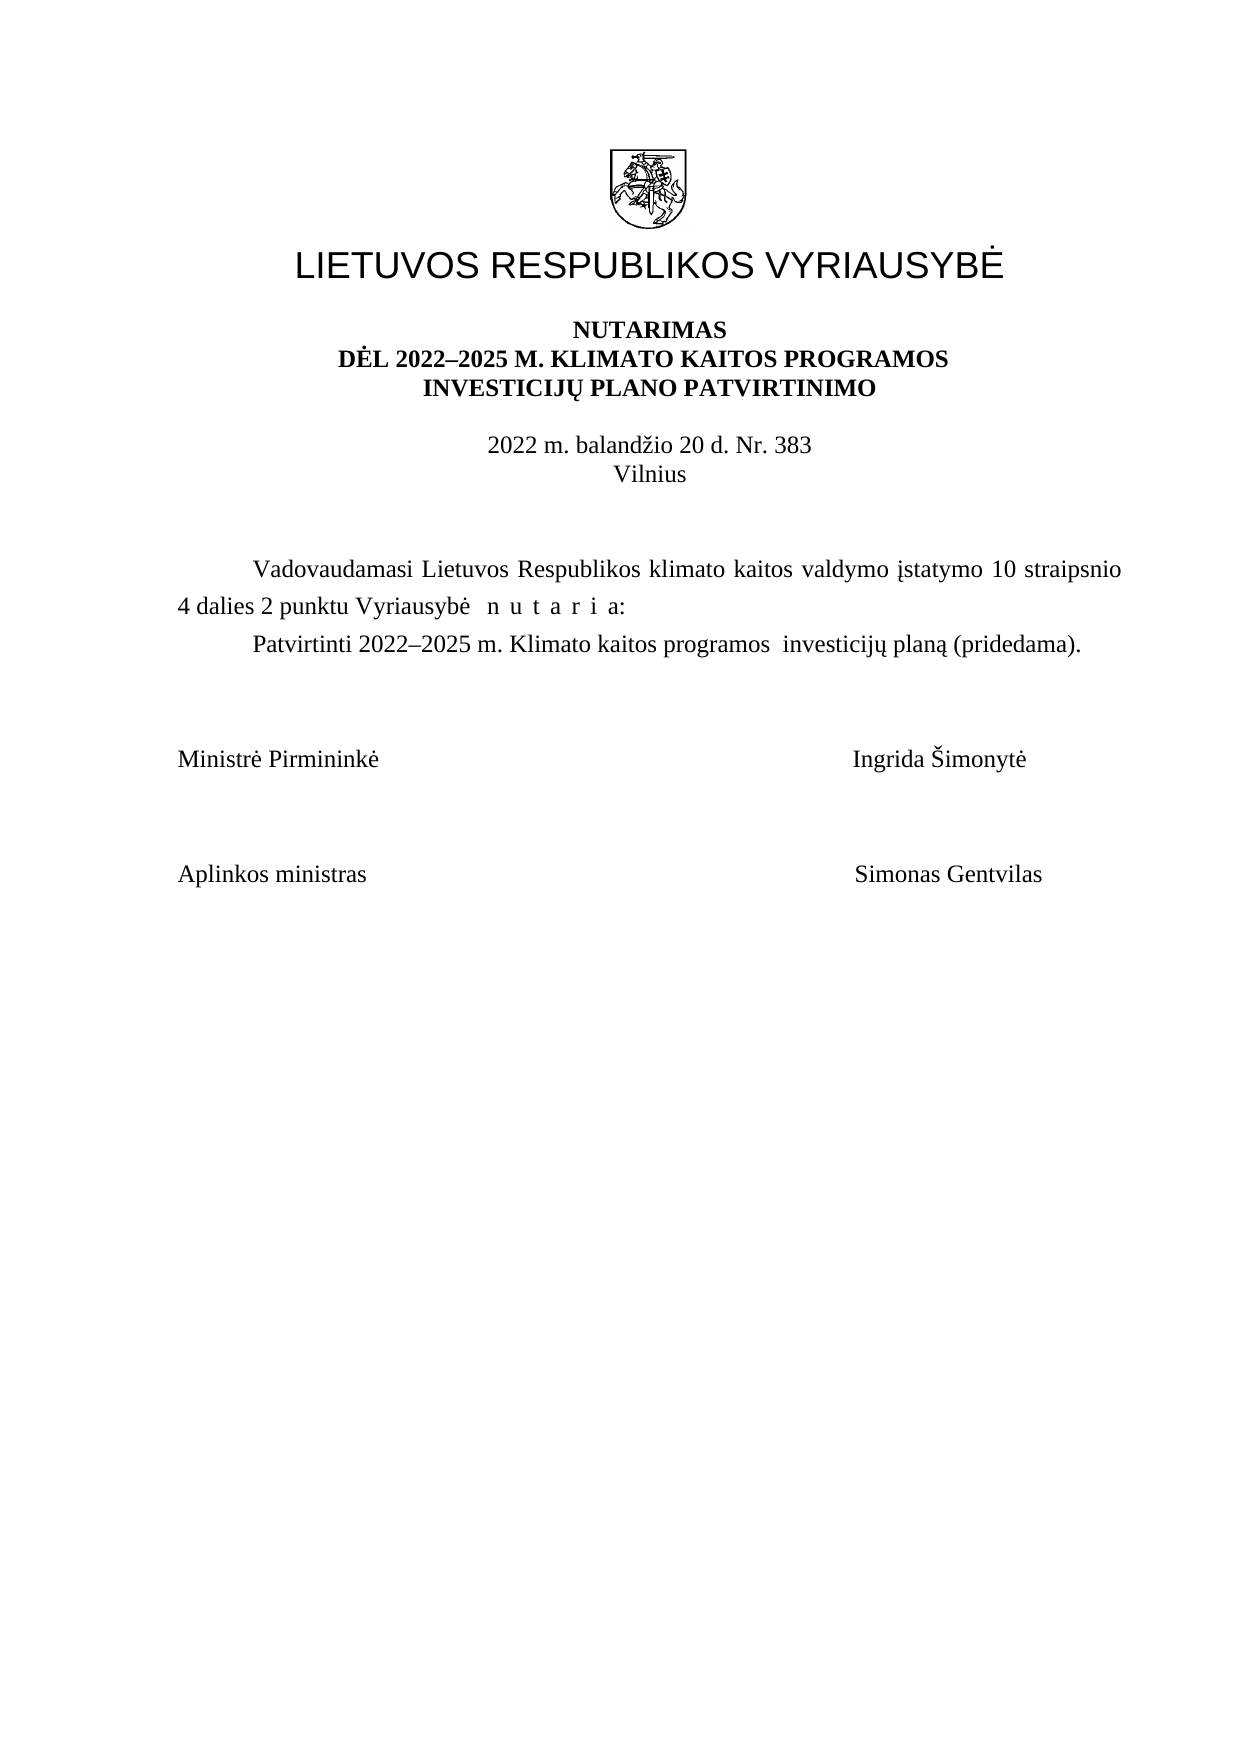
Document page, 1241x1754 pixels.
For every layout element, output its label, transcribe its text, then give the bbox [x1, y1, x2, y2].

text INVESTICIJŲ PLANO PATVIRTINIMO [177, 373, 1122, 401]
text Vadovaudamasi Lietuvos Respublikos klimato kaitos valdymo įstatymo 10 straipsnio 4 dalies 2 punktu Vyriausybė nutaria: [177, 545, 1122, 620]
text Lietuvos Respublikos Vyriausybė [177, 243, 1122, 286]
text DĖL 2022–2025 M. KLIMATO KAITOS PROGRAMOS [177, 344, 1122, 373]
text Aplinkos ministras Simonas Gentvilas [177, 859, 1122, 888]
text nutarimas [177, 315, 1122, 344]
text Ministrė Pirmininkė Ingrida Šimonytė [177, 744, 1122, 773]
text Patvirtinti 2022–2025 m. Klimato kaitos programos investicijų planą (pridedama). [177, 620, 1122, 658]
text Vilnius [177, 459, 1122, 488]
text 2022 m. balandžio 20 d. Nr. 383 [177, 430, 1122, 459]
